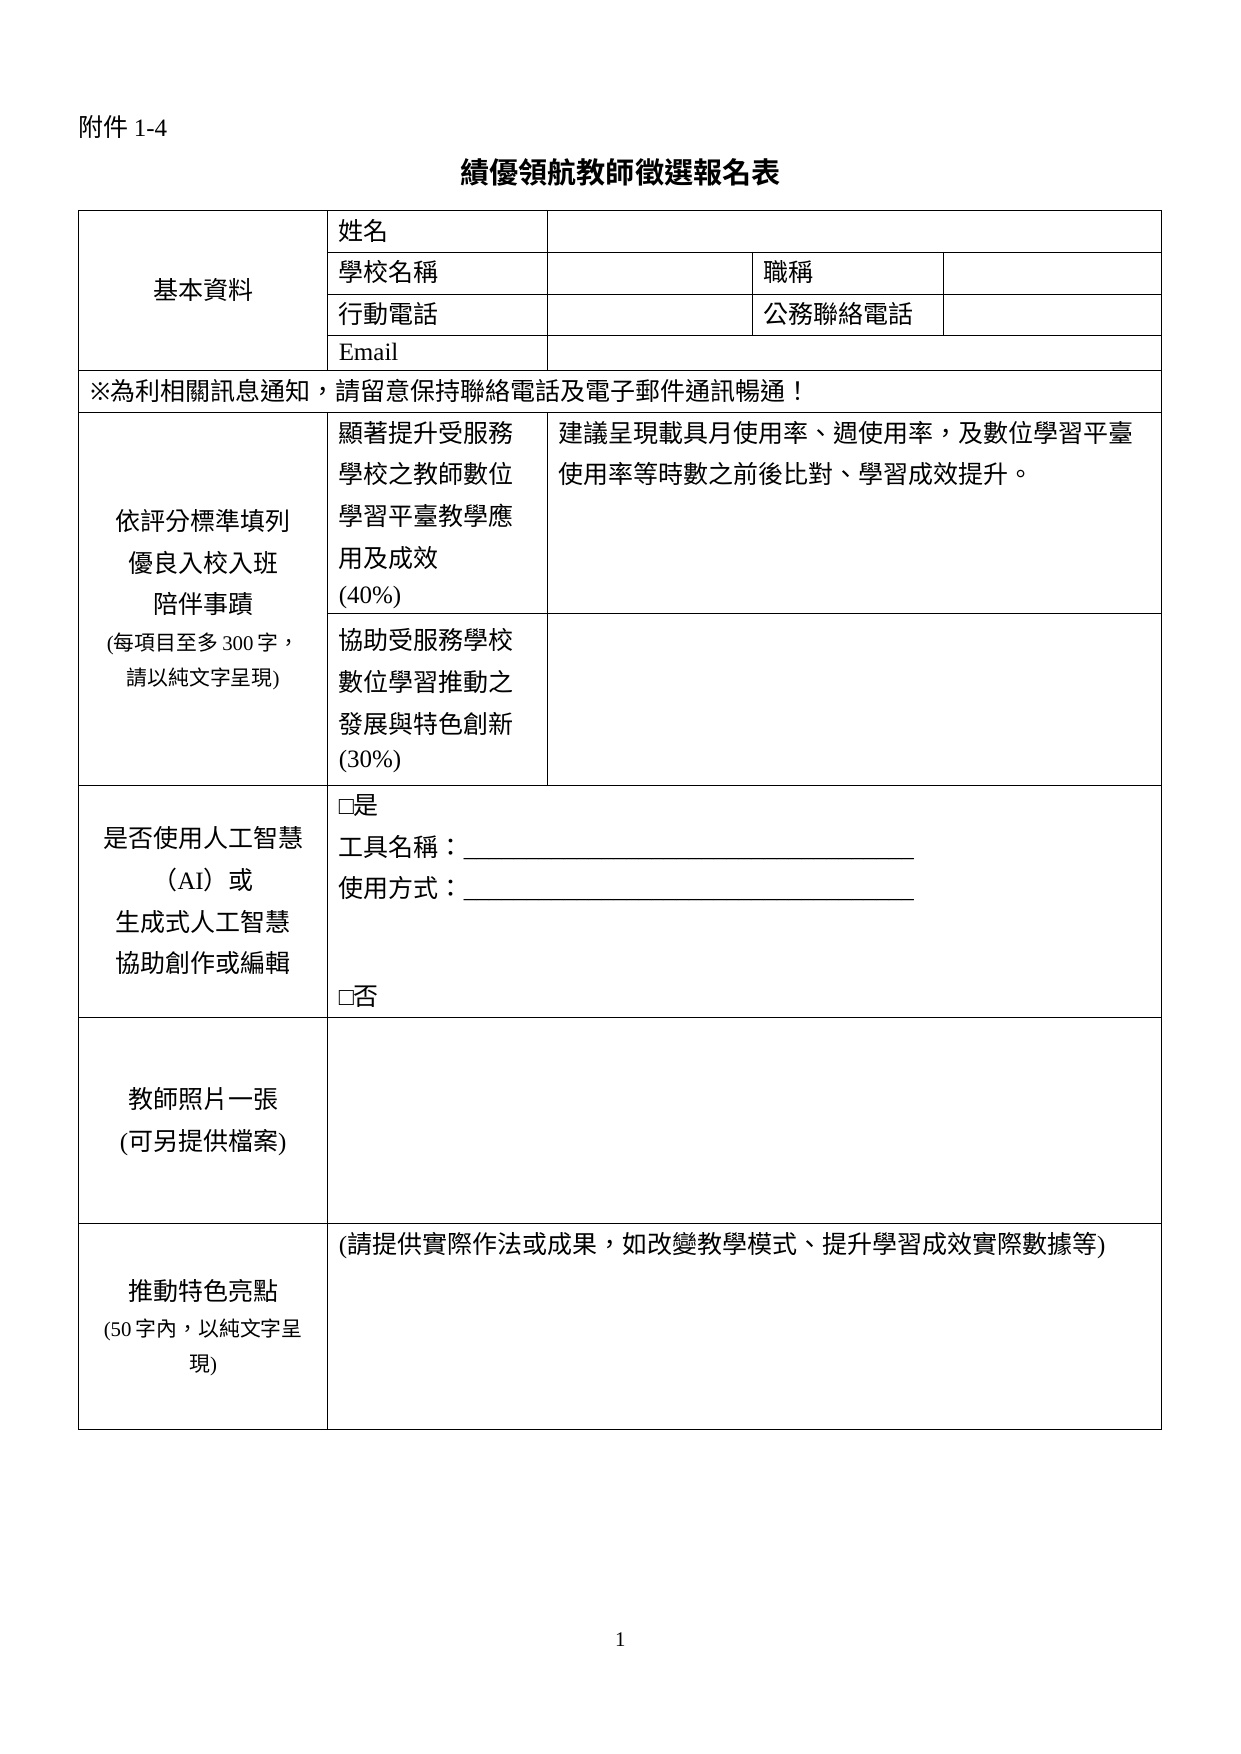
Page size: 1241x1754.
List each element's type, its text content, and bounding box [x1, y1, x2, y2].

table_cell 顯著提升受服務學校之教師數位學習平臺教學應用及成效 (40%) [328, 413, 547, 613]
table_header 姓名 [328, 211, 547, 252]
table_cell [548, 614, 1161, 784]
table_cell [548, 295, 752, 335]
table_cell 學校名稱 [328, 253, 547, 293]
table_cell □是 工具名稱：____________________________________ 使用方式：____________________________________ □否 [328, 786, 1161, 1017]
table_cell 是否使用人工智慧（AI）或 生成式人工智慧 協助創作或編輯 [79, 786, 327, 1017]
table_cell 職稱 [753, 253, 943, 293]
table_cell (請提供實際作法或成果，如改變教學模式、提升學習成效實際數據等) [328, 1224, 1161, 1429]
table_cell [548, 253, 752, 293]
table_cell 協助受服務學校數位學習推動之發展與特色創新(30%) [328, 614, 547, 784]
table_cell 推動特色亮點 (50字內，以純文字呈現) [79, 1224, 327, 1429]
table_cell [548, 336, 1161, 370]
table_cell Email [328, 336, 547, 370]
table_cell 建議呈現載具月使用率、週使用率，及數位學習平臺使用率等時數之前後比對、學習成效提升。 [548, 413, 1161, 613]
table_cell 行動電話 [328, 295, 547, 335]
table_header [548, 211, 1161, 252]
table_header 基本資料 [79, 211, 327, 370]
text 績優領航教師徵選報名表 [78, 149, 1162, 192]
table_cell [944, 253, 1161, 293]
table_cell ※為利相關訊息通知，請留意保持聯絡電話及電子郵件通訊暢通！ [79, 371, 1161, 412]
table_cell 公務聯絡電話 [753, 295, 943, 335]
table_cell 依評分標準填列 優良入校入班 陪伴事蹟 (每項目至多300字， 請以純文字呈現) [79, 413, 327, 784]
table_cell [328, 1018, 1161, 1223]
text 附件1-4 [78, 108, 1162, 144]
table_cell 教師照片一張 (可另提供檔案) [79, 1018, 327, 1223]
table_cell [944, 295, 1161, 335]
